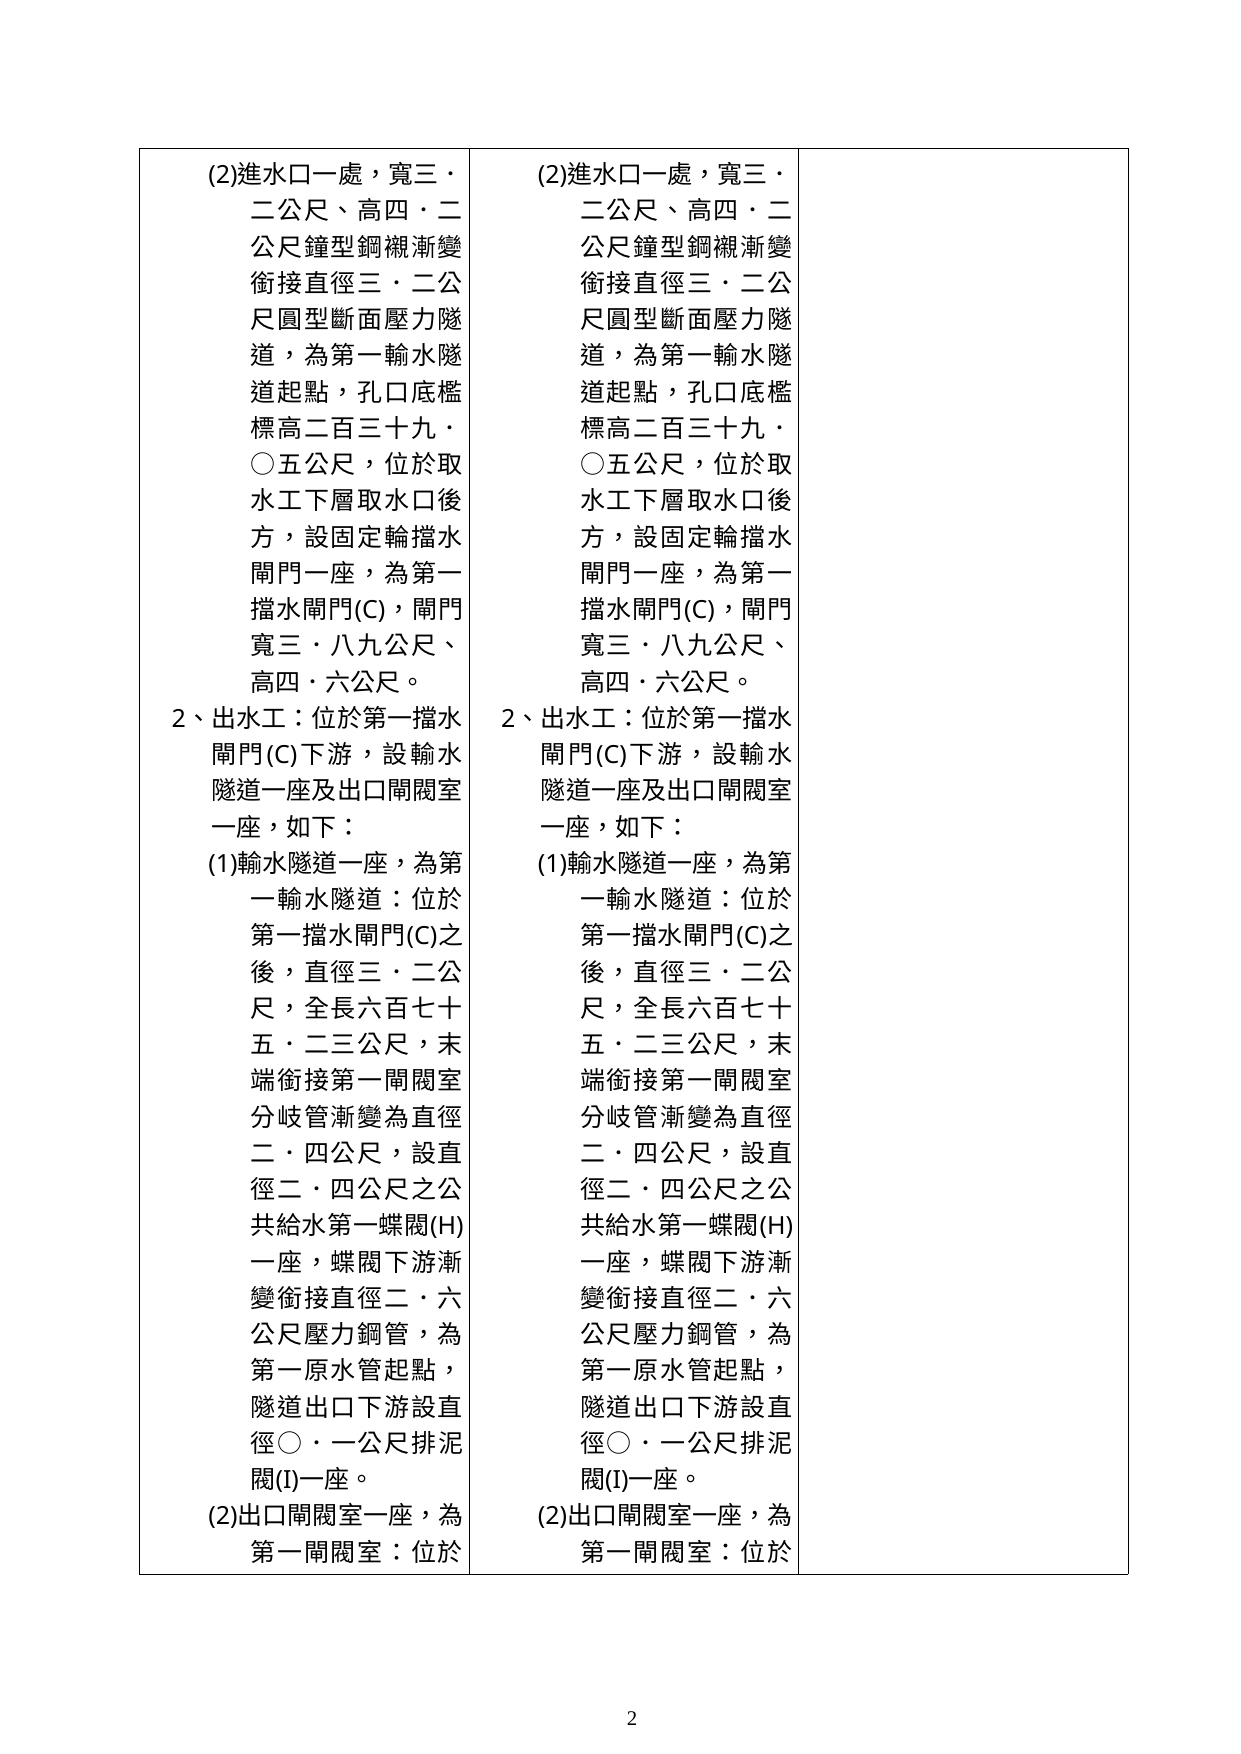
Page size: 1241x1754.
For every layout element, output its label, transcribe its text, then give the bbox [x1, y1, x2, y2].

table_cell (2)進水口一處，寬三．二公尺、高四．二公尺鐘型鋼襯漸變銜接直徑三．二公尺圓型斷面壓力隧道，為第一輸水隧道起點，孔口底檻標高二百三十九．○五公尺，位於取水工下層取水口後方，設固定輪擋水閘門一座，為第一擋水閘門(C)，閘門寬三．八九公尺、高四．六公尺。 2、出水工：位於第一擋水閘門(C)下游，設輸水隧道一座及出口閘閥室一座，如下： (1)輸水隧道一座，為第一輸水隧道：位於第一擋水閘門(C)之後，直徑三．二公尺，全長六百七十五．二三公尺，末端銜接第一閘閥室分岐管漸變為直徑二．四公尺，設直徑二．四公尺之公共給水第一蝶閥(H)一座，蝶閥下游漸變銜接直徑二．六公尺壓力鋼管，為第一原水管起點，隧道出口下游設直徑○．一公尺排泥閥(I)一座。 (2)出口閘閥室一座，為第一閘閥室：位於 [140, 149, 469, 1574]
table_cell [799, 149, 1128, 1574]
table_cell (2)進水口一處，寬三．二公尺、高四．二公尺鐘型鋼襯漸變銜接直徑三．二公尺圓型斷面壓力隧道，為第一輸水隧道起點，孔口底檻標高二百三十九．○五公尺，位於取水工下層取水口後方，設固定輪擋水閘門一座，為第一擋水閘門(C)，閘門寬三．八九公尺、高四．六公尺。 2、出水工：位於第一擋水閘門(C)下游，設輸水隧道一座及出口閘閥室一座，如下： (1)輸水隧道一座，為第一輸水隧道：位於第一擋水閘門(C)之後，直徑三．二公尺，全長六百七十五．二三公尺，末端銜接第一閘閥室分岐管漸變為直徑二．四公尺，設直徑二．四公尺之公共給水第一蝶閥(H)一座，蝶閥下游漸變銜接直徑二．六公尺壓力鋼管，為第一原水管起點，隧道出口下游設直徑○．一公尺排泥閥(I)一座。 (2)出口閘閥室一座，為第一閘閥室：位於 [470, 149, 798, 1574]
